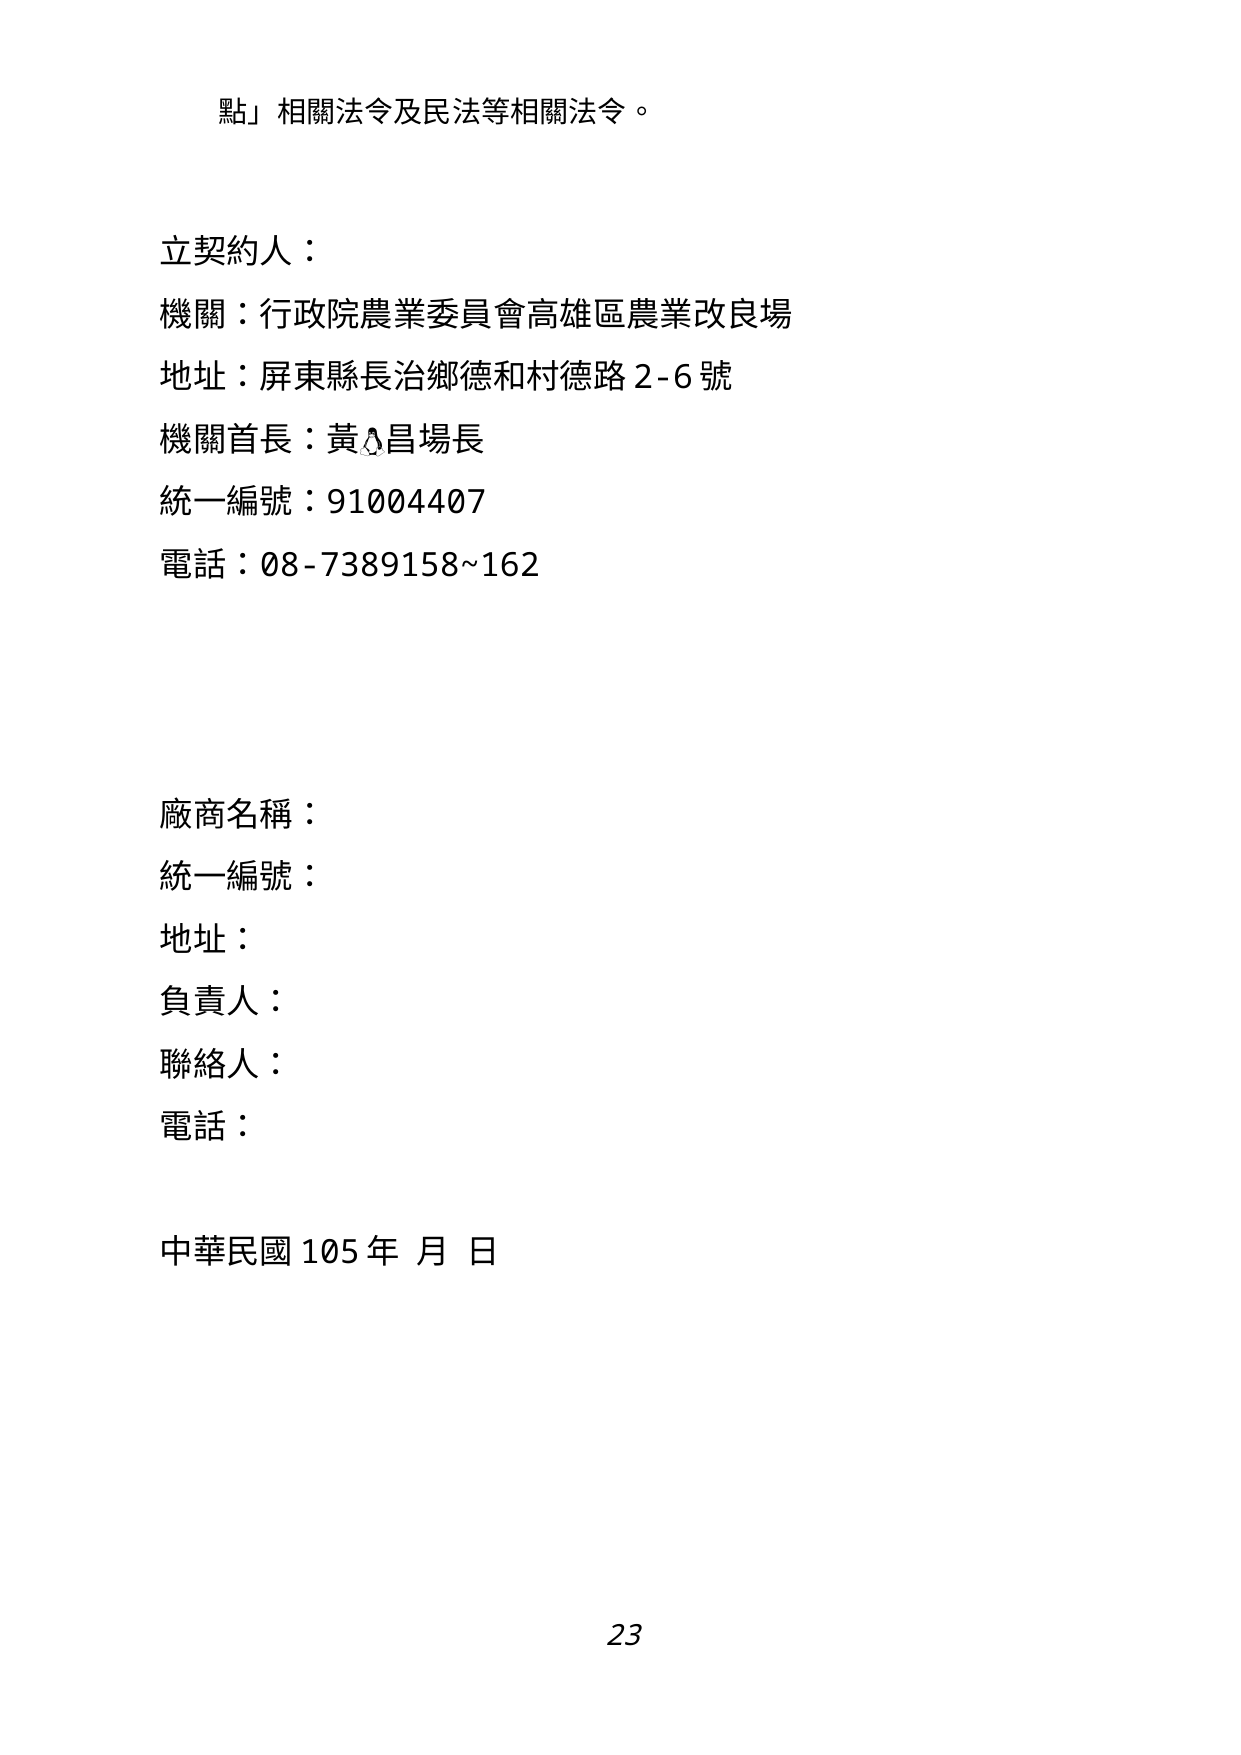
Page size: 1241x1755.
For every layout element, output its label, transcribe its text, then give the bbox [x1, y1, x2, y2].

text 負責人： [159, 964, 1110, 1026]
text 機關：行政院農業委員會高雄區農業改良場 [159, 276, 1110, 339]
text 點」相關法令及民法等相關法令。 [159, 89, 1110, 130]
text 統一編號：91004407 [159, 464, 1110, 526]
text 統一編號： [159, 839, 1110, 901]
text 電話：08-7389158~162 [159, 526, 1110, 589]
text 機關首長：黃昌場長 [159, 401, 1110, 464]
text 中華民國105年 月 日 [159, 1214, 1110, 1276]
text 地址： [159, 901, 1110, 964]
text 廠商名稱： [159, 776, 1110, 839]
text 電話： [159, 1089, 1110, 1151]
text 地址：屏東縣長治鄉德和村德路2-6號 [159, 339, 1110, 401]
text 聯絡人： [159, 1026, 1110, 1089]
text 立契約人： [159, 214, 1110, 276]
